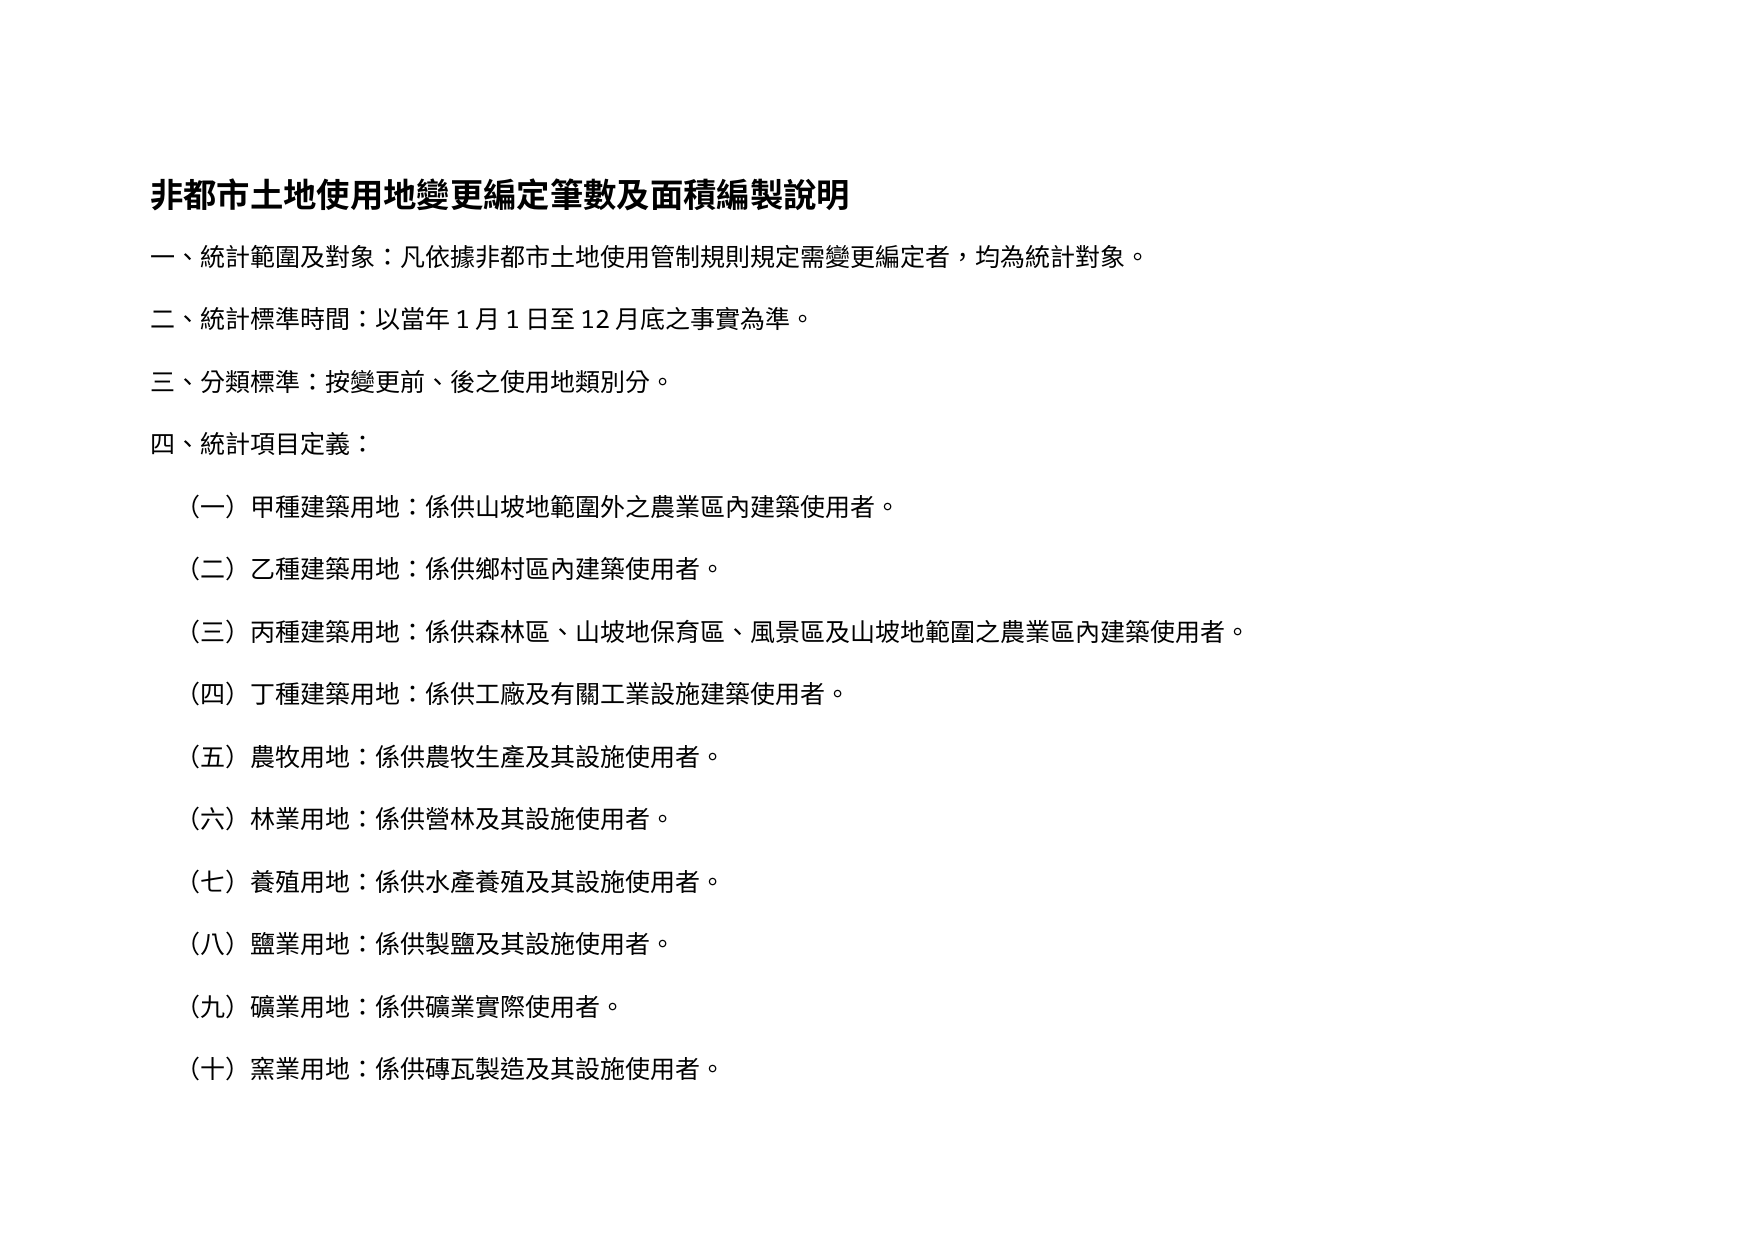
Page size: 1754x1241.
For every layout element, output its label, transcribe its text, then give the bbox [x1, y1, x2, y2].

text （八）鹽業用地：係供製鹽及其設施使用者。 [175, 901, 1604, 964]
text （四）丁種建築用地：係供工廠及有關工業設施建築使用者。 [175, 651, 1604, 714]
text 一、統計範圍及對象：凡依據非都市土地使用管制規則規定需變更編定者，均為統計對象。 [150, 214, 1604, 276]
text （五）農牧用地：係供農牧生產及其設施使用者。 [175, 714, 1604, 776]
text 三、分類標準：按變更前、後之使用地類別分。 [150, 339, 1604, 401]
text （七）養殖用地：係供水產養殖及其設施使用者。 [175, 839, 1604, 901]
text 二、統計標準時間：以當年1月1日至12月底之事實為準。 [150, 276, 1604, 339]
text （二）乙種建築用地：係供鄉村區內建築使用者。 [175, 526, 1604, 589]
text （三）丙種建築用地：係供森林區、山坡地保育區、風景區及山坡地範圍之農業區內建築使用者。 [175, 589, 1604, 651]
text （十）窯業用地：係供磚瓦製造及其設施使用者。 [175, 1026, 1604, 1089]
text （六）林業用地：係供營林及其設施使用者。 [175, 776, 1604, 839]
text （一）甲種建築用地：係供山坡地範圍外之農業區內建築使用者。 [175, 464, 1604, 526]
text （九）礦業用地：係供礦業實際使用者。 [175, 964, 1604, 1026]
text 四、統計項目定義： [150, 401, 1604, 464]
text 非都市土地使用地變更編定筆數及面積編製說明 [150, 151, 1604, 214]
